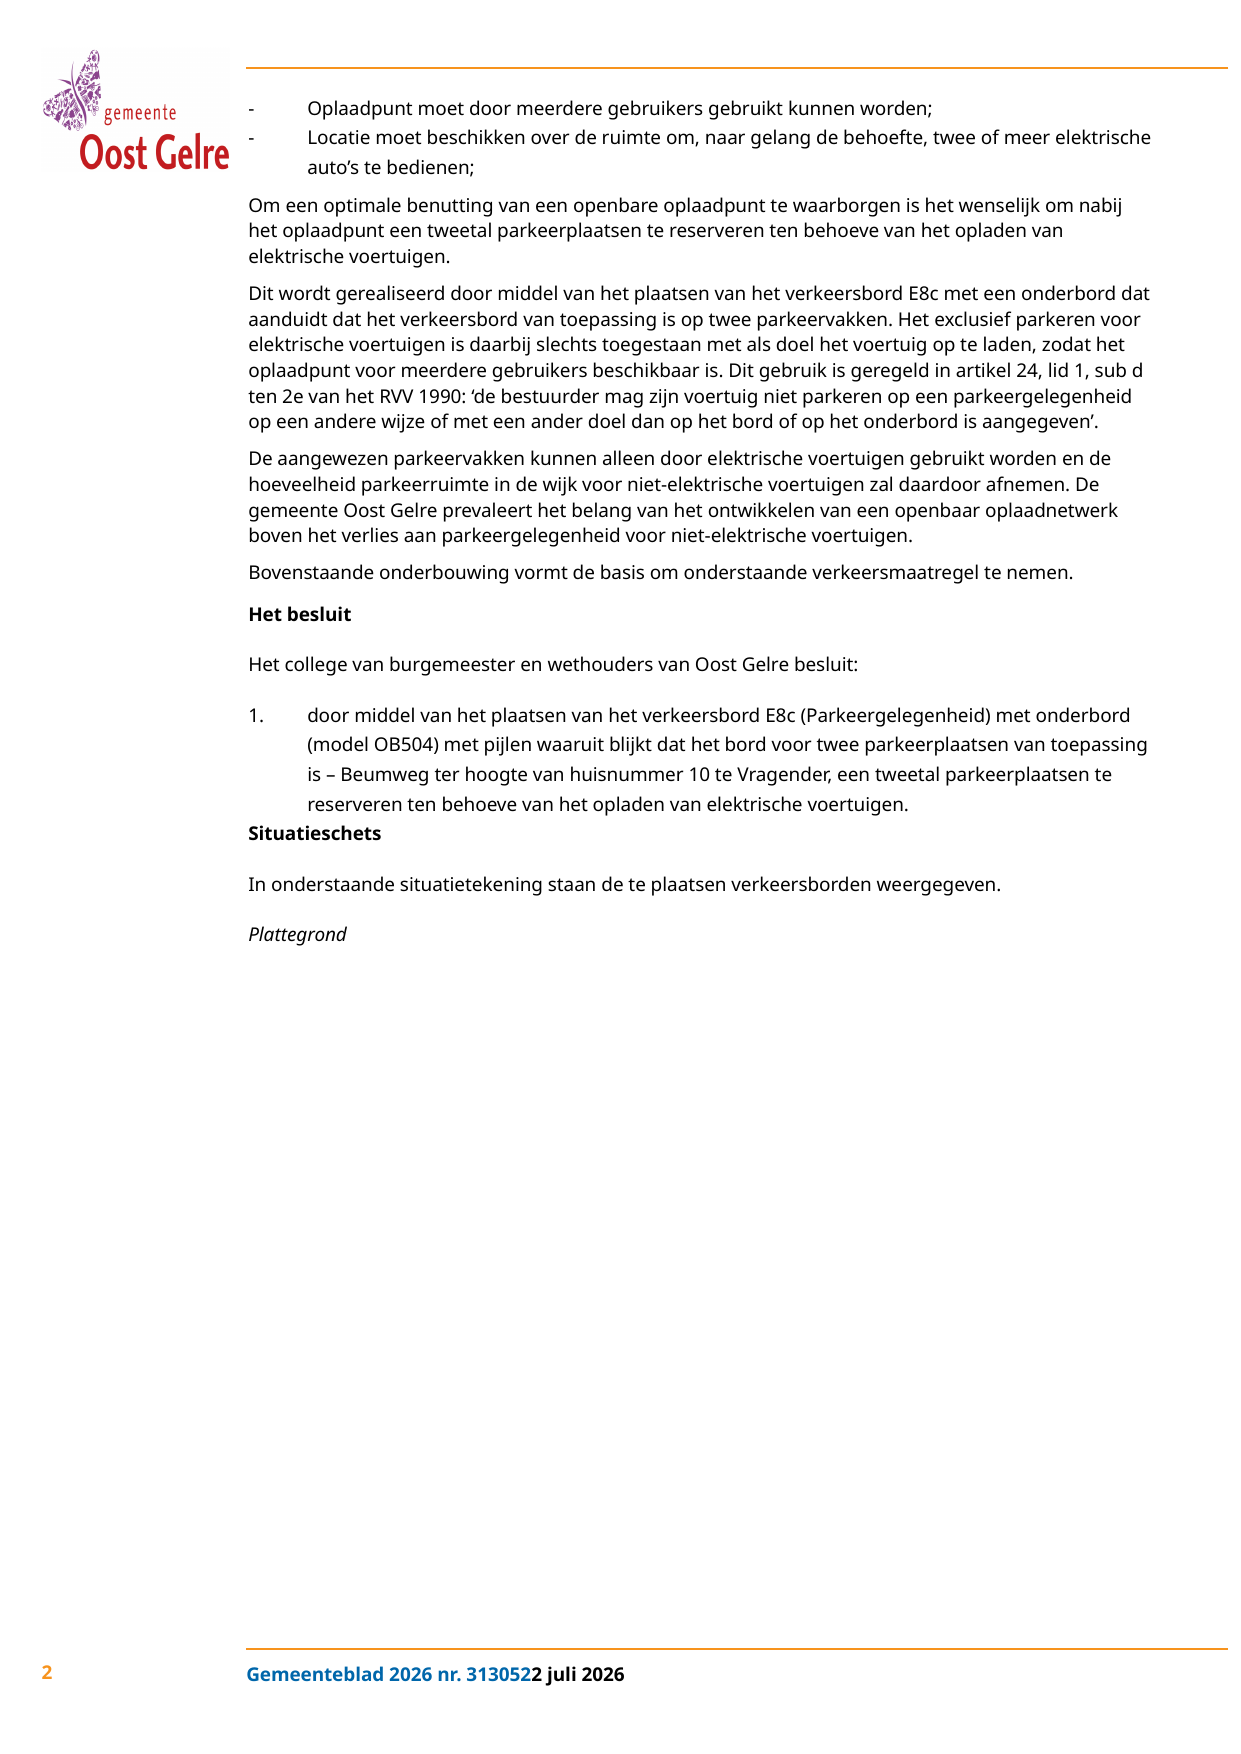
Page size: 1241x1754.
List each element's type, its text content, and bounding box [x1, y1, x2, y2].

text Situatieschets [248, 820, 1152, 846]
picture [41, 47, 231, 172]
text Dit wordt gerealiseerd door middel van het plaatsen van het verkeersbord E8c met een onderbord dat aanduidt dat het verkeersbord van toepassing is op twee parkeervakken. Het exclusief parkeren voor elektrische voertuigen is daarbij slechts toegestaan met als doel het voertuig op te laden, zodat het oplaadpunt voor meerdere gebruikers beschikbaar is. Dit gebruik is geregeld in artikel 24, lid 1, sub d ten 2e van het RVV 1990: ‘de bestuurder mag zijn voertuig niet parkeren op een parkeergelegenheid op een andere wijze of met een ander doel dan op het bord of op het onderbord is aangegeven’. [248, 280, 1152, 434]
list Oplaadpunt moet door meerdere gebruikers gebruikt kunnen worden; [248, 95, 1152, 121]
list door middel van het plaatsen van het verkeersbord E8c (Parkeergelegenheid) met onderbord (model OB504) met pijlen waaruit blijkt dat het bord voor twee parkeerplaatsen van toepassing is – Beumweg ter hoogte van huisnummer 10 te Vragender, een tweetal parkeerplaatsen te reserveren ten behoeve van het opladen van elektrische voertuigen. [248, 702, 1152, 816]
text Het college van burgemeester en wethouders van Oost Gelre besluit: [248, 652, 1152, 677]
text De aangewezen parkeervakken kunnen alleen door elektrische voertuigen gebruikt worden en de hoeveelheid parkeerruimte in de wijk voor niet-elektrische voertuigen zal daardoor afnemen. De gemeente Oost Gelre prevaleert het belang van het ontwikkelen van een openbaar oplaadnetwerk boven het verlies aan parkeergelegenheid voor niet-elektrische voertuigen. [248, 445, 1152, 548]
text Bovenstaande onderbouwing vormt de basis om onderstaande verkeersmaatregel te nemen. [248, 559, 1152, 585]
text Plattegrond [248, 921, 1152, 947]
text In onderstaande situatietekening staan de te plaatsen verkeersborden weergegeven. [248, 871, 1152, 896]
list Locatie moet beschikken over de ruimte om, naar gelang de behoefte, twee of meer elektrische auto’s te bedienen; [248, 124, 1152, 180]
text Het besluit [248, 601, 1152, 627]
text Om een optimale benutting van een openbare oplaadpunt te waarborgen is het wenselijk om nabij het oplaadpunt een tweetal parkeerplaatsen te reserveren ten behoeve van het opladen van elektrische voertuigen. [248, 192, 1152, 269]
